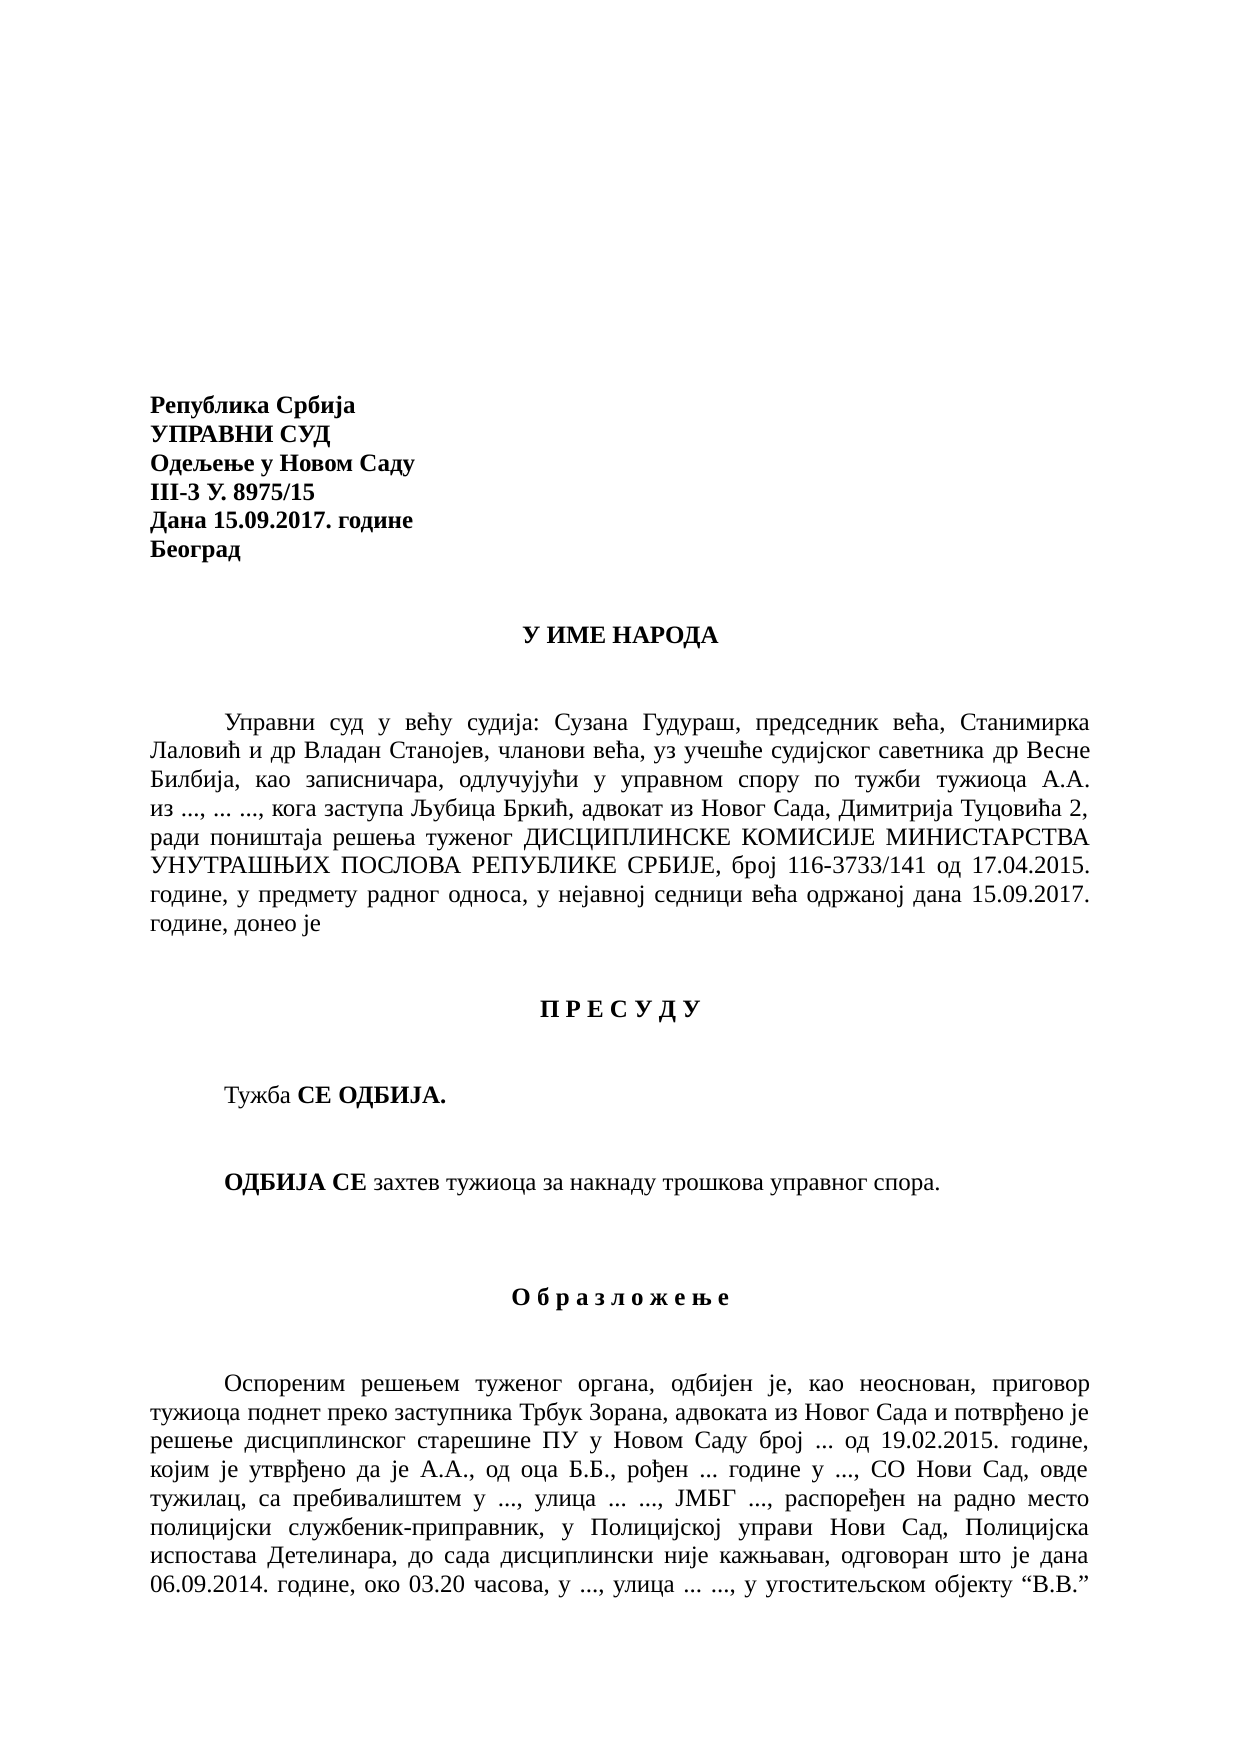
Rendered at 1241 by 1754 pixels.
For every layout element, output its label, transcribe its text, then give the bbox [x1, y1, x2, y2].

text Одељење у Новом Саду [150, 448, 1090, 477]
text III-3 У. 8975/15 [150, 477, 1090, 505]
text Дана 15.09.2017. године [150, 505, 1090, 534]
text Управни суд у већу судија: Сузана Гудураш, председник већа, Станимирка Лаловић и др Владан Станојев, чланови већа, уз учешће судијског саветника др Весне Билбија, као записничара, одлучујући у управном спору по тужби тужиоца А.А. из ..., ... ..., кога заступа Љубица Бркић, адвокат из Новог Сада, Димитрија Туцовића 2, ради поништаја решења туженог ДИСЦИПЛИНСКЕ КОМИСИЈЕ МИНИСТАРСТВА УНУТРАШЊИХ ПОСЛОВА РЕПУБЛИКЕ СРБИЈЕ, број 116-3733/141 од 17.04.2015. године, у предмету радног односа, у нејавној седници већа одржаној данa 15.09.2017. године, донео је [150, 707, 1090, 937]
text Тужба СЕ ОДБИЈА. [150, 1080, 1090, 1109]
text У ИМЕ НАРОДА [150, 620, 1090, 649]
text Београд [150, 534, 1090, 563]
text П Р Е С У Д У [150, 994, 1090, 1023]
text УПРАВНИ СУД [150, 419, 1090, 448]
text Република Србија [150, 148, 1090, 419]
text ОДБИЈА СЕ захтев тужиоца за накнаду трошкова управног спора. [150, 1167, 1090, 1195]
text О б р а з л о ж е њ е [150, 1282, 1090, 1310]
text Оспореним решењем туженог органа, одбијен је, као неоснован, приговор тужиоца поднет преко заступника Трбук Зорана, адвоката из Новог Сада и потврђено је решење дисциплинског старешине ПУ у Новом Саду број ... од 19.02.2015. године, којим је утврђено да је А.А., од оца Б.Б., рођен ... године у ..., СО Нови Сад, овде тужилац, са пребивалиштем у ..., улица ... ..., ЈМБГ ..., распоређен на радно место полицијски службеник-приправник, у Полицијској управи Нови Сад, Полицијска испостава Детелинара, до сада дисциплински није кажњаван, одговоран што је дана 06.09.2014. године, око 03.20 часова, у ..., улица ... ..., у угоститељском објекту “В.В.” [150, 1368, 1090, 1598]
